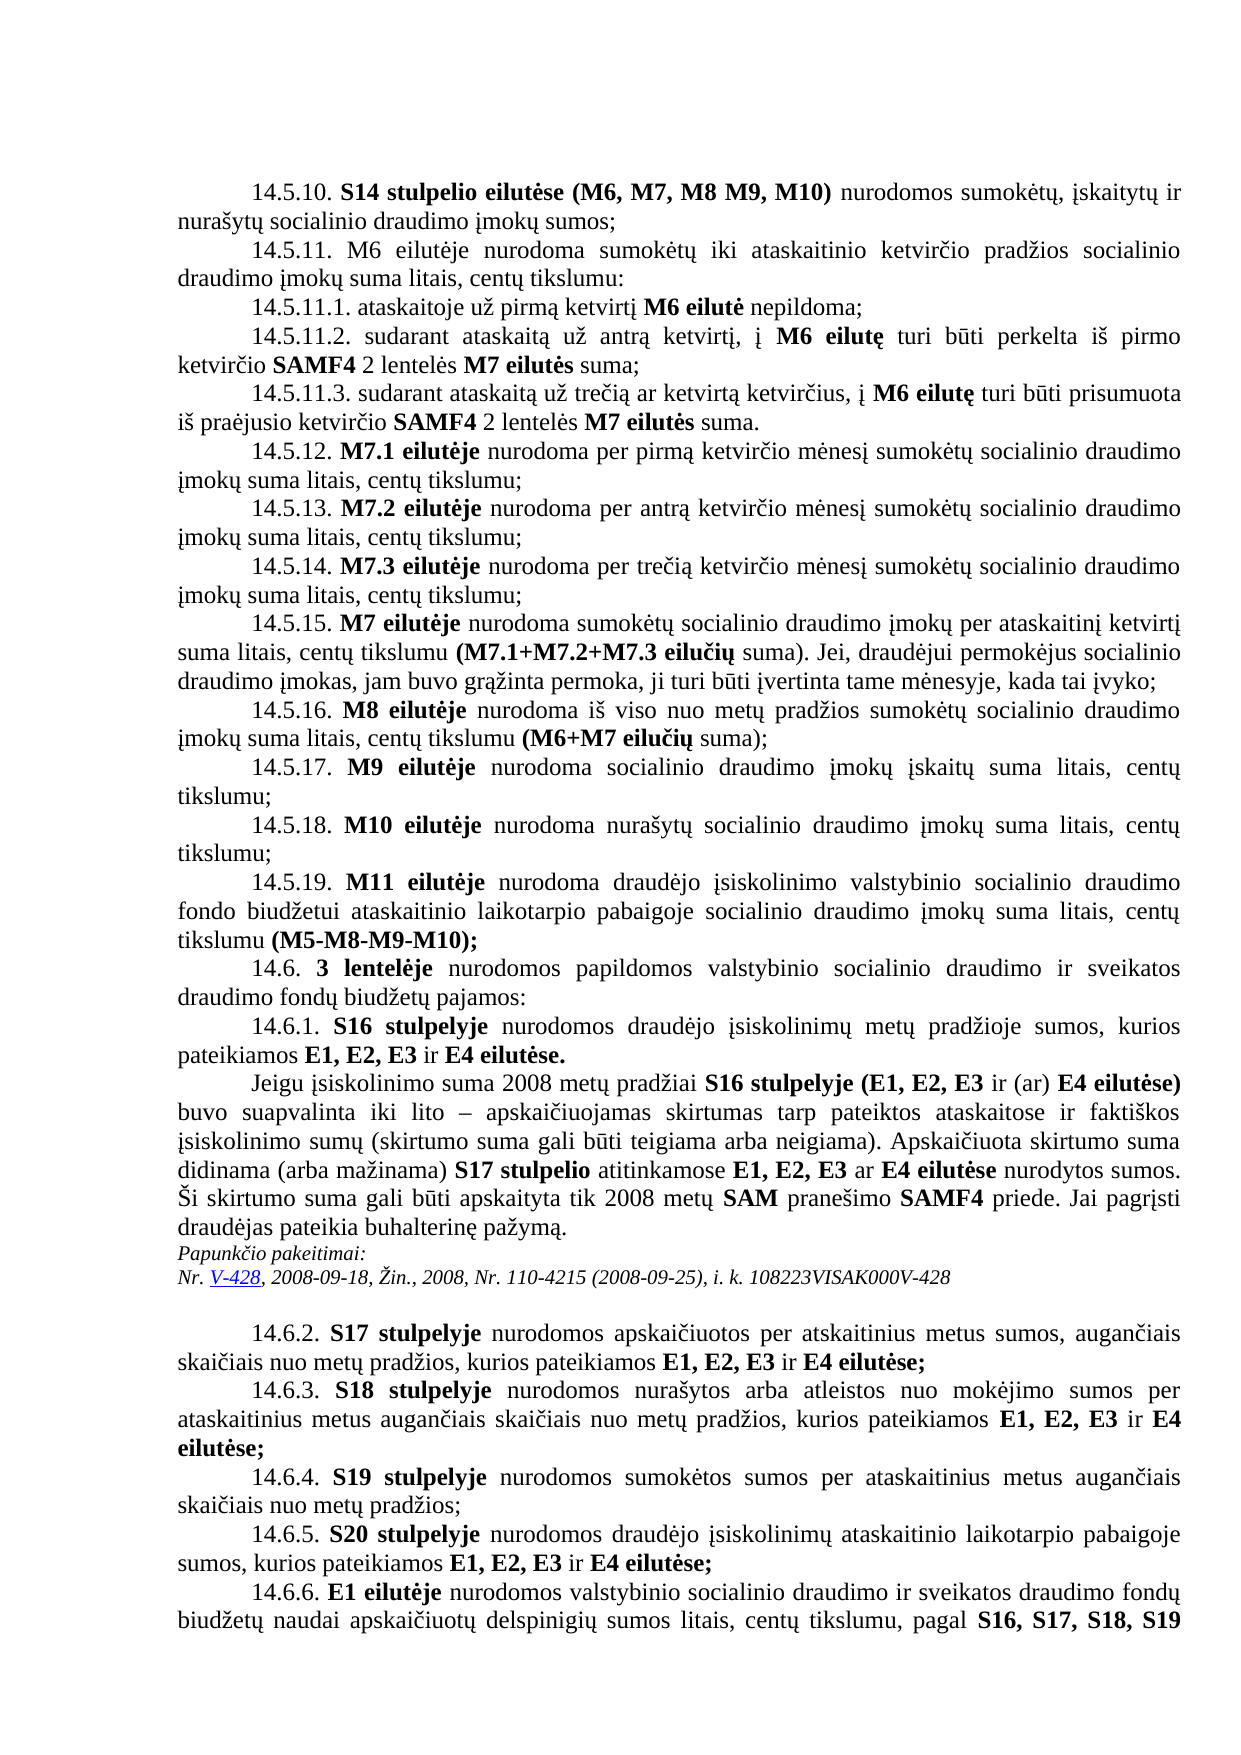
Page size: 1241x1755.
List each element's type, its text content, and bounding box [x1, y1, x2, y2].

text Papunkčio pakeitimai: [177, 1241, 1181, 1265]
text 14.5.16. M8 eilutėje nurodoma iš viso nuo metų pradžios sumokėtų socialinio draudimo įmokų suma litais, centų tikslumu (M6+M7 eilučių suma); [177, 695, 1181, 752]
text Jeigu įsiskolinimo suma 2008 metų pradžiai S16 stulpelyje (E1, E2, E3 ir (ar) E4 eilutėse) buvo suapvalinta iki lito – apskaičiuojamas skirtumas tarp pateiktos ataskaitose ir faktiškos įsiskolinimo sumų (skirtumo suma gali būti teigiama arba neigiama). Apskaičiuota skirtumo suma didinama (arba mažinama) S17 stulpelio atitinkamose E1, E2, E3 ar E4 eilutėse nurodytos sumos. Ši skirtumo suma gali būti apskaityta tik 2008 metų SAM pranešimo SAMF4 priede. Jai pagrįsti draudėjas pateikia buhalterinę pažymą. [177, 1068, 1181, 1241]
text 14.6.3. S18 stulpelyje nurodomos nurašytos arba atleistos nuo mokėjimo sumos per ataskaitinius metus augančiais skaičiais nuo metų pradžios, kurios pateikiamos E1, E2, E3 ir E4 eilutėse; [177, 1375, 1181, 1462]
text 14.5.17. M9 eilutėje nurodoma socialinio draudimo įmokų įskaitų suma litais, centų tikslumu; [177, 752, 1181, 810]
text 14.5.18. M10 eilutėje nurodoma nurašytų socialinio draudimo įmokų suma litais, centų tikslumu; [177, 810, 1181, 867]
text 14.5.11. M6 eilutėje nurodoma sumokėtų iki ataskaitinio ketvirčio pradžios socialinio draudimo įmokų suma litais, centų tikslumu: [177, 235, 1181, 292]
text 14.5.19. M11 eilutėje nurodoma draudėjo įsiskolinimo valstybinio socialinio draudimo fondo biudžetui ataskaitinio laikotarpio pabaigoje socialinio draudimo įmokų suma litais, centų tikslumu (M5-M8-M9-M10); [177, 867, 1181, 953]
text 14.6.2. S17 stulpelyje nurodomos apskaičiuotos per atskaitinius metus sumos, augančiais skaičiais nuo metų pradžios, kurios pateikiamos E1, E2, E3 ir E4 eilutėse; [177, 1318, 1181, 1375]
text 14.5.11.1. ataskaitoje už pirmą ketvirtį M6 eilutė nepildoma; [177, 292, 1181, 321]
text 14.6.6. E1 eilutėje nurodomos valstybinio socialinio draudimo ir sveikatos draudimo fondų biudžetų naudai apskaičiuotų delspinigių sumos litais, centų tikslumu, pagal S16, S17, S18, S19 [177, 1577, 1181, 1634]
text 14.5.15. M7 eilutėje nurodoma sumokėtų socialinio draudimo įmokų per ataskaitinį ketvirtį suma litais, centų tikslumu (M7.1+M7.2+M7.3 eilučių suma). Jei, draudėjui permokėjus socialinio draudimo įmokas, jam buvo grąžinta permoka, ji turi būti įvertinta tame mėnesyje, kada tai įvyko; [177, 608, 1181, 695]
text Nr. V-428, 2008-09-18, Žin., 2008, Nr. 110-4215 (2008-09-25), i. k. 108223VISAK000V-428 [177, 1265, 1181, 1289]
text 14.6. 3 lentelėje nurodomos papildomos valstybinio socialinio draudimo ir sveikatos draudimo fondų biudžetų pajamos: [177, 953, 1181, 1011]
text 14.5.11.3. sudarant ataskaitą už trečią ar ketvirtą ketvirčius, į M6 eilutę turi būti prisumuota iš praėjusio ketvirčio SAMF4 2 lentelės M7 eilutės suma. [177, 378, 1181, 436]
text 14.5.12. M7.1 eilutėje nurodoma per pirmą ketvirčio mėnesį sumokėtų socialinio draudimo įmokų suma litais, centų tikslumu; [177, 436, 1181, 493]
text 14.6.1. S16 stulpelyje nurodomos draudėjo įsiskolinimų metų pradžioje sumos, kurios pateikiamos E1, E2, E3 ir E4 eilutėse. [177, 1011, 1181, 1068]
text 14.5.11.2. sudarant ataskaitą už antrą ketvirtį, į M6 eilutę turi būti perkelta iš pirmo ketvirčio SAMF4 2 lentelės M7 eilutės suma; [177, 321, 1181, 378]
text 14.5.10. S14 stulpelio eilutėse (M6, M7, M8 M9, M10) nurodomos sumokėtų, įskaitytų ir nurašytų socialinio draudimo įmokų sumos; [177, 177, 1181, 235]
text 14.6.5. S20 stulpelyje nurodomos draudėjo įsiskolinimų ataskaitinio laikotarpio pabaigoje sumos, kurios pateikiamos E1, E2, E3 ir E4 eilutėse; [177, 1519, 1181, 1577]
text 14.5.13. M7.2 eilutėje nurodoma per antrą ketvirčio mėnesį sumokėtų socialinio draudimo įmokų suma litais, centų tikslumu; [177, 493, 1181, 551]
text 14.6.4. S19 stulpelyje nurodomos sumokėtos sumos per ataskaitinius metus augančiais skaičiais nuo metų pradžios; [177, 1462, 1181, 1519]
text 14.5.14. M7.3 eilutėje nurodoma per trečią ketvirčio mėnesį sumokėtų socialinio draudimo įmokų suma litais, centų tikslumu; [177, 551, 1181, 608]
